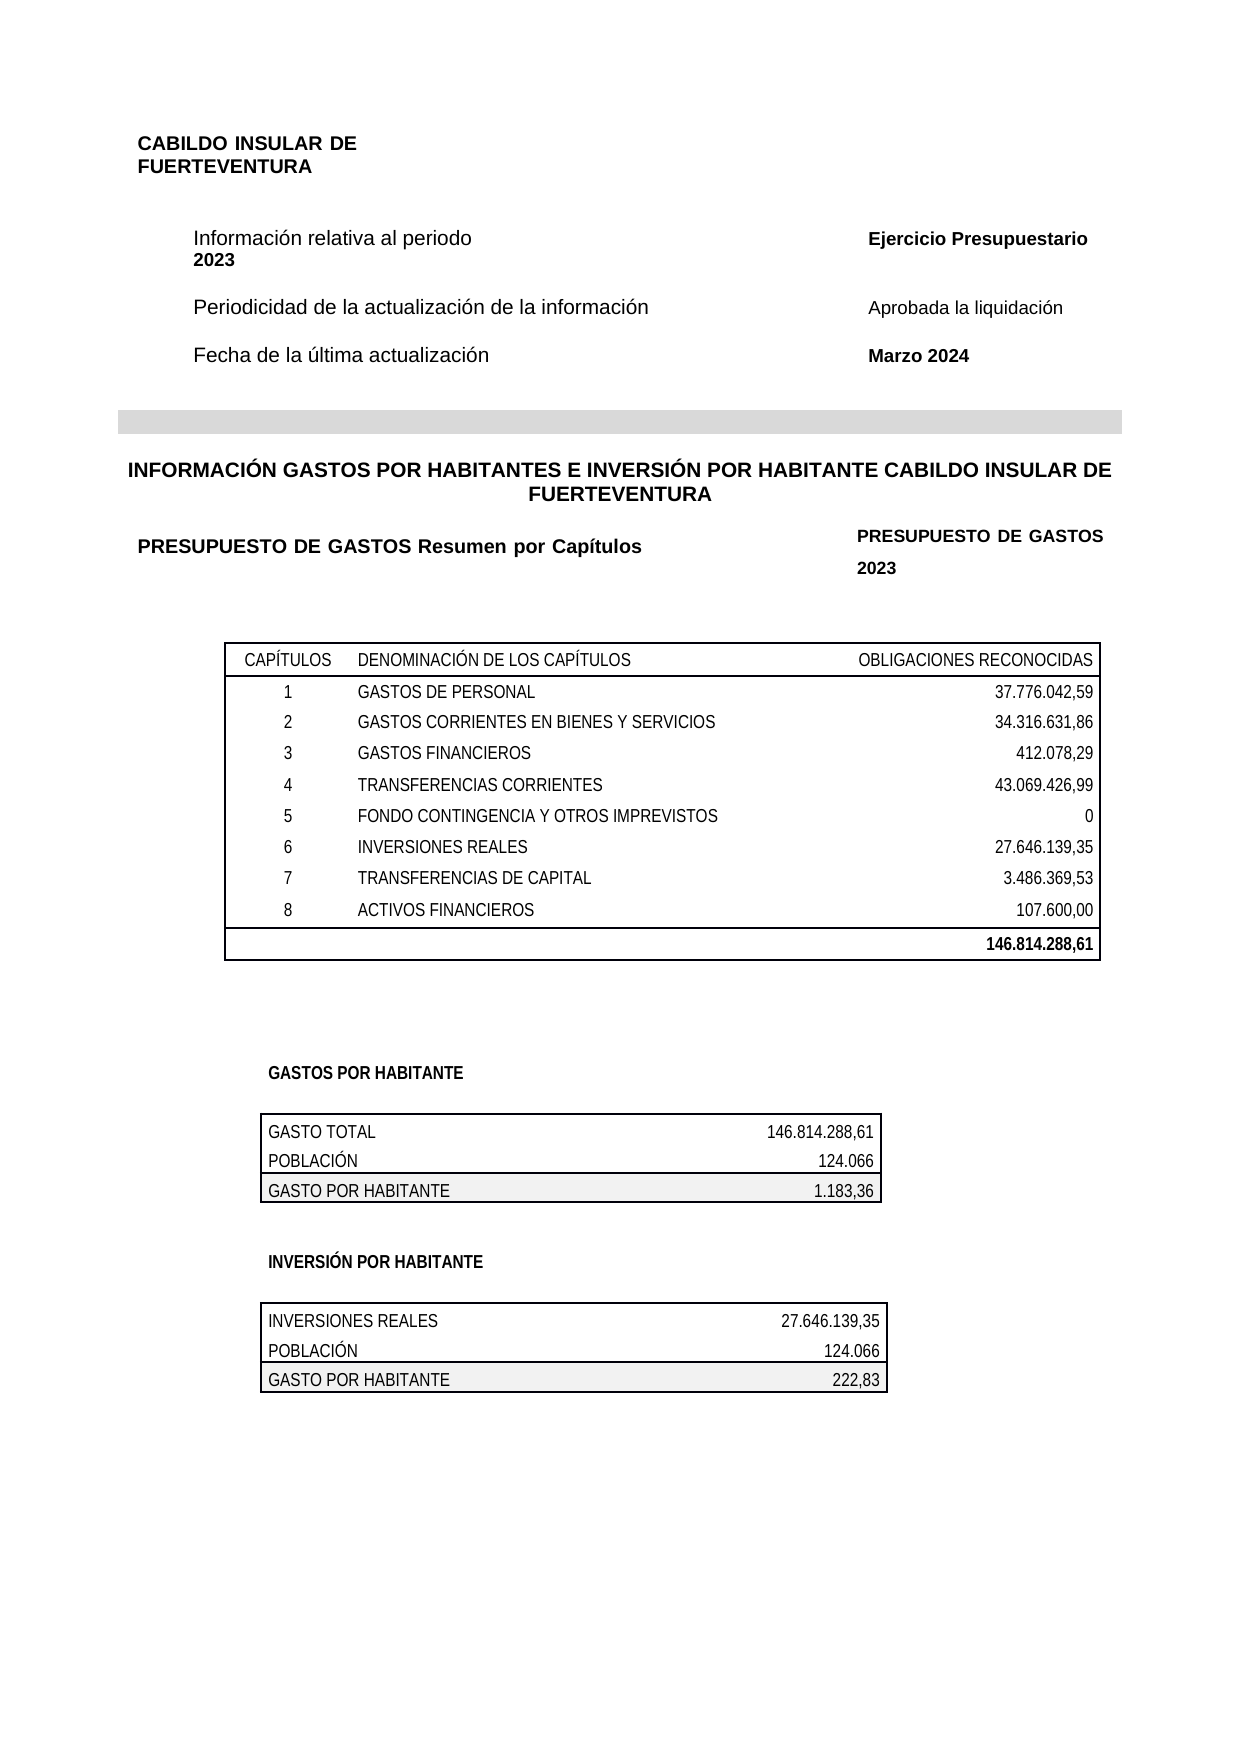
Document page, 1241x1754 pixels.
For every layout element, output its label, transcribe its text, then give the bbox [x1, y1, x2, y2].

table_cell [226, 929, 350, 959]
table_cell [350, 929, 790, 959]
table_cell 43.069.426,99 [790, 769, 1099, 800]
table_cell 146.814.288,61 [615, 1115, 880, 1142]
table_cell GASTO POR HABITANTE [262, 1174, 615, 1201]
table_cell 37.776.042,59 [790, 677, 1099, 706]
text INFORMACIÓN GASTOS POR HABITANTES E INVERSIÓN POR HABITANTE CABILDO INSULAR DE FUERTEVENTURA [118, 458, 1122, 506]
table_header [627, 1243, 887, 1273]
table_header DENOMINACIÓN DE LOS CAPÍTULOS [350, 644, 790, 675]
table_cell [261, 1083, 615, 1113]
table_cell 8 [226, 894, 350, 927]
table_header [615, 1054, 881, 1083]
table_cell POBLACIÓN [262, 1142, 615, 1172]
table_cell 6 [226, 831, 350, 862]
table_cell GASTOS FINANCIEROS [350, 738, 790, 769]
table_cell 124.066 [627, 1332, 886, 1361]
table_header CAPÍTULOS [226, 644, 350, 675]
text Periodicidad de la actualización de la información Aprobada la liquidación [193, 295, 1122, 319]
table_cell [627, 1273, 887, 1302]
table_header GASTOS POR HABITANTE [261, 1054, 615, 1083]
table_cell 34.316.631,86 [790, 706, 1099, 737]
text Información relativa al periodo Ejercicio Presupuestario 2023 [193, 225, 1122, 271]
table_cell 412.078,29 [790, 738, 1099, 769]
table_cell [261, 1273, 627, 1302]
table_cell 1.183,36 [615, 1174, 880, 1201]
table_cell GASTO TOTAL [262, 1115, 615, 1142]
table_cell 5 [226, 800, 350, 831]
table_cell 0 [790, 800, 1099, 831]
table_cell 3.486.369,53 [790, 863, 1099, 894]
table_cell 1 [226, 677, 350, 706]
table_cell INVERSIONES REALES [262, 1304, 627, 1332]
table_cell 4 [226, 769, 350, 800]
table_cell 3 [226, 738, 350, 769]
title CABILDO INSULAR DE FUERTEVENTURA [137, 132, 495, 177]
table_header OBLIGACIONES RECONOCIDAS [790, 644, 1099, 675]
text PRESUPUESTO DE GASTOS Resumen por Capítulos PRESUPUESTO DE GASTOS 2023 [137, 525, 1122, 590]
table_cell [615, 1083, 881, 1113]
table_cell 27.646.139,35 [790, 831, 1099, 862]
table_cell 222,83 [627, 1363, 886, 1391]
table_cell ACTIVOS FINANCIEROS [350, 894, 790, 927]
table_cell GASTO POR HABITANTE [262, 1363, 627, 1391]
table_cell 27.646.139,35 [627, 1304, 886, 1332]
table_cell INVERSIONES REALES [350, 831, 790, 862]
table_cell FONDO CONTINGENCIA Y OTROS IMPREVISTOS [350, 800, 790, 831]
table_cell TRANSFERENCIAS DE CAPITAL [350, 863, 790, 894]
table_cell GASTOS CORRIENTES EN BIENES Y SERVICIOS [350, 706, 790, 737]
table_cell 124.066 [615, 1142, 880, 1172]
text Fecha de la última actualización Marzo 2024 [193, 343, 1122, 367]
table_cell 107.600,00 [790, 894, 1099, 927]
table_cell 7 [226, 863, 350, 894]
table_cell POBLACIÓN [262, 1332, 627, 1361]
table_cell TRANSFERENCIAS CORRIENTES [350, 769, 790, 800]
table_cell 2 [226, 706, 350, 737]
table_cell 146.814.288,61 [790, 929, 1099, 959]
table_header INVERSIÓN POR HABITANTE [261, 1243, 627, 1273]
table_cell GASTOS DE PERSONAL [350, 677, 790, 706]
